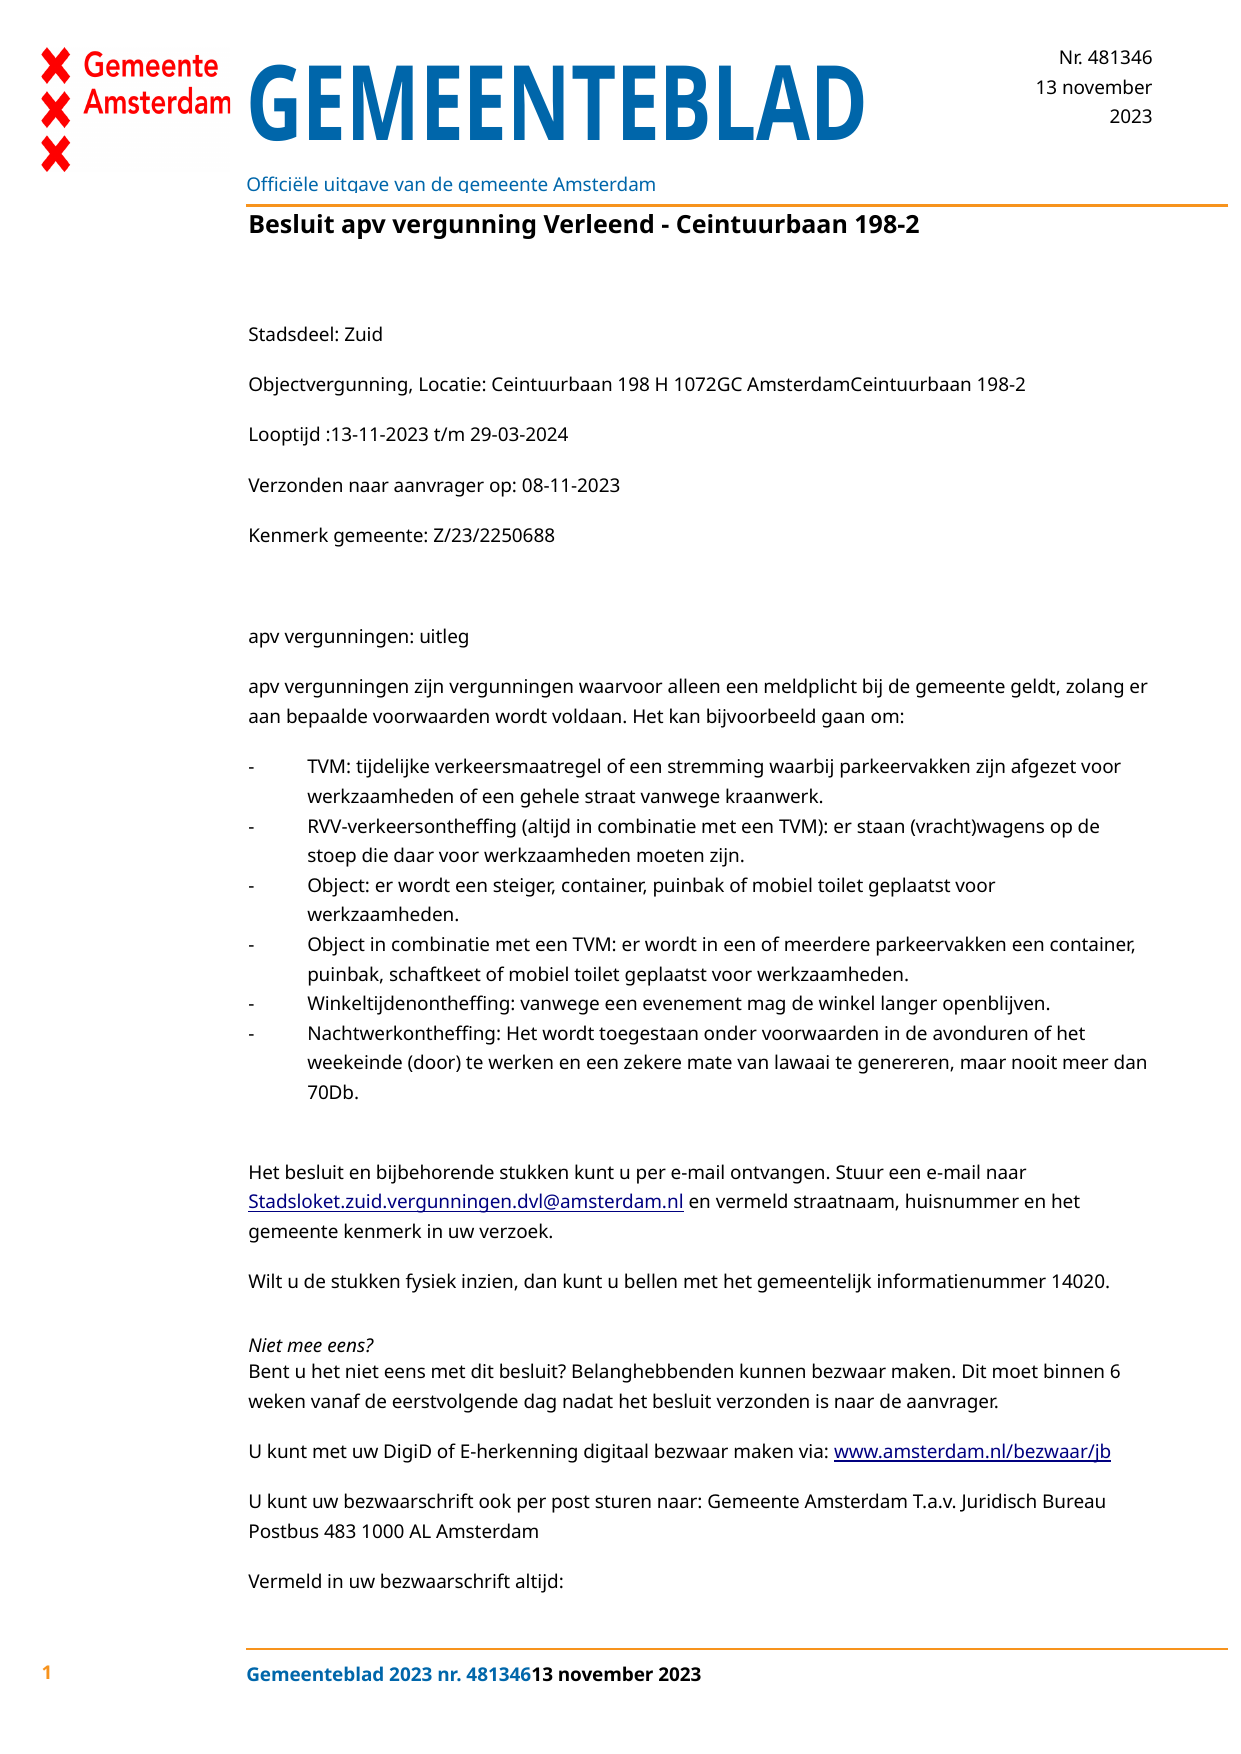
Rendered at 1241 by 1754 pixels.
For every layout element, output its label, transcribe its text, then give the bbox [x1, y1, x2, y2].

list Nachtwerkontheffing: Het wordt toegestaan onder voorwaarden in de avonduren of het weekeinde (door) te werken en een zekere mate van lawaai te genereren, maar nooit meer dan 70Db. [248, 1020, 1152, 1105]
text Looptijd :13-11-2023 t/m 29-03-2024 [248, 422, 1152, 447]
text Niet mee eens? [248, 1333, 1152, 1358]
text Objectvergunning, Locatie: Ceintuurbaan 198 H 1072GC AmsterdamCeintuurbaan 198-2 [248, 371, 1152, 397]
text Besluit apv vergunning Verleend - Ceintuurbaan 198-2 [248, 207, 1152, 241]
text apv vergunningen zijn vergunningen waarvoor alleen een meldplicht bij de gemeente geldt, zolang er aan bepaalde voorwaarden wordt voldaan. Het kan bijvoorbeeld gaan om: [248, 674, 1152, 729]
text U kunt met uw DigiD of E-herkenning digitaal bezwaar maken via: www.amsterdam.nl/bezwaar/jb [248, 1438, 1152, 1464]
text Kenmerk gemeente: Z/23/2250688 [248, 522, 1152, 548]
text apv vergunningen: uitleg [248, 623, 1152, 649]
list Object in combinatie met een TVM: er wordt in een of meerdere parkeervakken een container, puinbak, schaftkeet of mobiel toilet geplaatst voor werkzaamheden. [248, 931, 1152, 986]
list Object: er wordt een steiger, container, puinbak of mobiel toilet geplaatst voor werkzaamheden. [248, 872, 1152, 927]
text Verzonden naar aanvrager op: 08-11-2023 [248, 472, 1152, 498]
text U kunt uw bezwaarschrift ook per post sturen naar: Gemeente Amsterdam T.a.v. Juridisch Bureau Postbus 483 1000 AL Amsterdam [248, 1489, 1152, 1544]
picture [41, 47, 231, 172]
text Stadsdeel: Zuid [248, 321, 1152, 346]
text Bent u het niet eens met dit besluit? Belanghebbenden kunnen bezwaar maken. Dit moet binnen 6 weken vanaf de eerstvolgende dag nadat het besluit verzonden is naar de aanvrager. [248, 1358, 1152, 1414]
text Het besluit en bijbehorende stukken kunt u per e-mail ontvangen. Stuur een e-mail naar Stadsloket.zuid.vergunningen.dvl@amsterdam.nl en vermeld straatnaam, huisnummer en het gemeente kenmerk in uw verzoek. [248, 1159, 1152, 1244]
list Winkeltijdenontheffing: vanwege een evenement mag de winkel langer openblijven. [248, 990, 1152, 1016]
text Wilt u de stukken fysiek inzien, dan kunt u bellen met het gemeentelijk informatienummer 14020. [248, 1269, 1152, 1294]
list TVM: tijdelijke verkeersmaatregel of een stremming waarbij parkeervakken zijn afgezet voor werkzaamheden of een gehele straat vanwege kraanwerk. [248, 754, 1152, 809]
text Vermeld in uw bezwaarschrift altijd: [248, 1569, 1152, 1594]
list RVV-verkeersontheffing (altijd in combinatie met een TVM): er staan (vracht)wagens op de stoep die daar voor werkzaamheden moeten zijn. [248, 813, 1152, 868]
